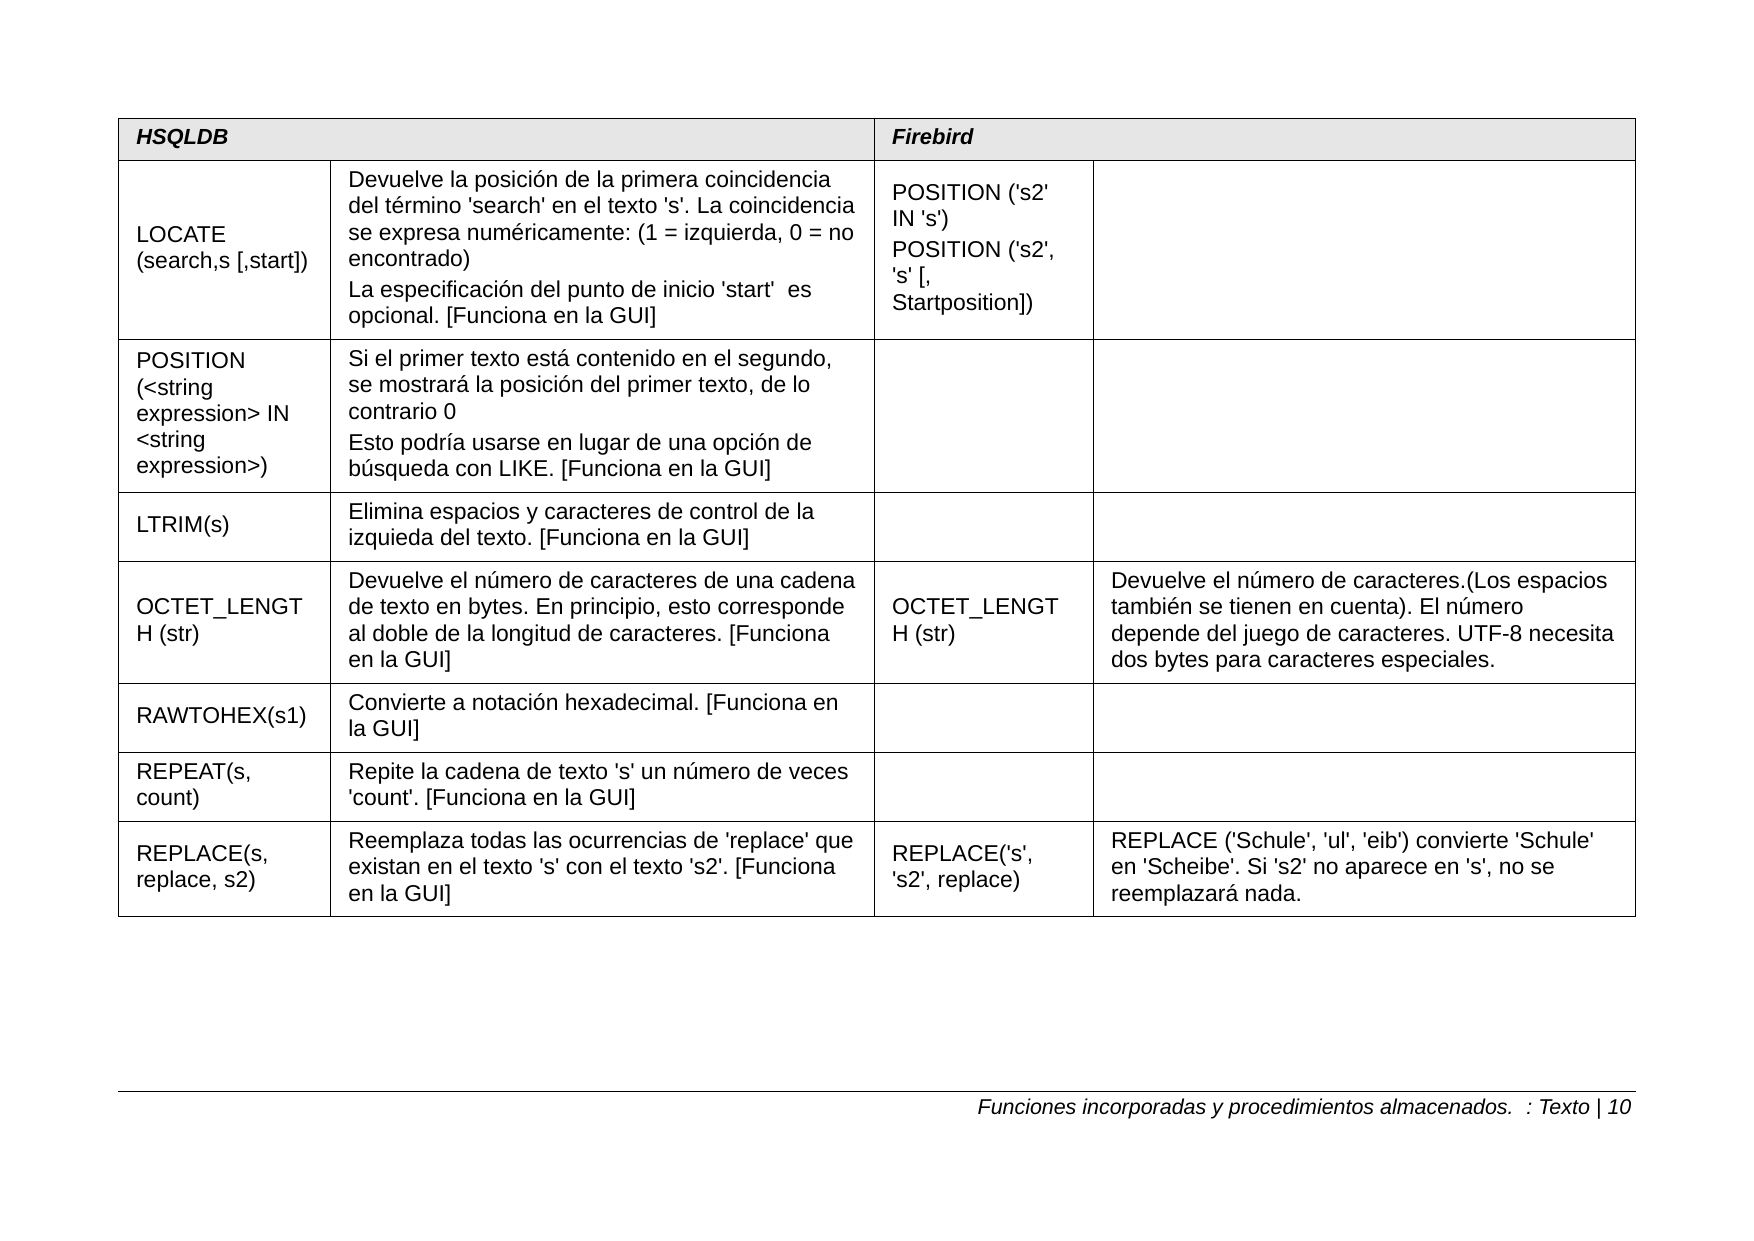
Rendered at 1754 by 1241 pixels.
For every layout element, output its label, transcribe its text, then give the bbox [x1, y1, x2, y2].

table_cell Devuelve el número de caracteres.(Los espacios también se tienen en cuenta). El número depende del juego de caracteres. UTF-8 necesita dos bytes para caracteres especiales. [1094, 562, 1635, 683]
table_cell Reemplaza todas las ocurrencias de 'replace' que existan en el texto 's' con el texto 's2'. [Funciona en la GUI] [331, 822, 874, 916]
table_cell [875, 340, 1093, 492]
table_cell REPLACE(s, replace, s2) [119, 822, 330, 916]
table_cell [1094, 340, 1635, 492]
table_cell [875, 493, 1093, 561]
table_cell LOCATE (search,s [,start]) [119, 161, 330, 339]
table_cell Si el primer texto está contenido en el segundo, se mostrará la posición del primer texto, de lo contrario 0 Esto podría usarse en lugar de una opción de búsqueda con LIKE. [Funciona en la GUI] [331, 340, 874, 492]
table_cell [1094, 684, 1635, 752]
table_cell POSITION ('s2' IN 's') POSITION ('s2', 's' [, Startposition]) [875, 161, 1093, 339]
table_cell [1094, 753, 1635, 821]
table_cell Elimina espacios y caracteres de control de la izquieda del texto. [Funciona en la GUI] [331, 493, 874, 561]
table_cell [1094, 161, 1635, 339]
table_cell OCTET_LENGTH (str) [119, 562, 330, 683]
table_cell POSITION (<string expression> IN <string expression>) [119, 340, 330, 492]
table_cell OCTET_LENGTH (str) [875, 562, 1093, 683]
table_cell [1094, 493, 1635, 561]
table_cell Convierte a notación hexadecimal. [Funciona en la GUI] [331, 684, 874, 752]
table_header HSQLDB [119, 119, 874, 160]
table_cell REPLACE ('Schule', 'ul', 'eib') convierte 'Schule' en 'Scheibe'. Si 's2' no aparece en 's', no se reemplazará nada. [1094, 822, 1635, 916]
table_cell REPEAT(s, count) [119, 753, 330, 821]
table_cell REPLACE('s', 's2', replace) [875, 822, 1093, 916]
table_header Firebird [875, 119, 1635, 160]
table_cell [875, 684, 1093, 752]
table_cell RAWTOHEX(s1) [119, 684, 330, 752]
table_cell LTRIM(s) [119, 493, 330, 561]
table_cell Devuelve la posición de la primera coincidencia del término 'search' en el texto 's'. La coincidencia se expresa numéricamente: (1 = izquierda, 0 = no encontrado) La especificación del punto de inicio 'start' es opcional. [Funciona en la GUI] [331, 161, 874, 339]
table_cell [875, 753, 1093, 821]
table_cell Repite la cadena de texto 's' un número de veces 'count'. [Funciona en la GUI] [331, 753, 874, 821]
table_cell Devuelve el número de caracteres de una cadena de texto en bytes. En principio, esto corresponde al doble de la longitud de caracteres. [Funciona en la GUI] [331, 562, 874, 683]
